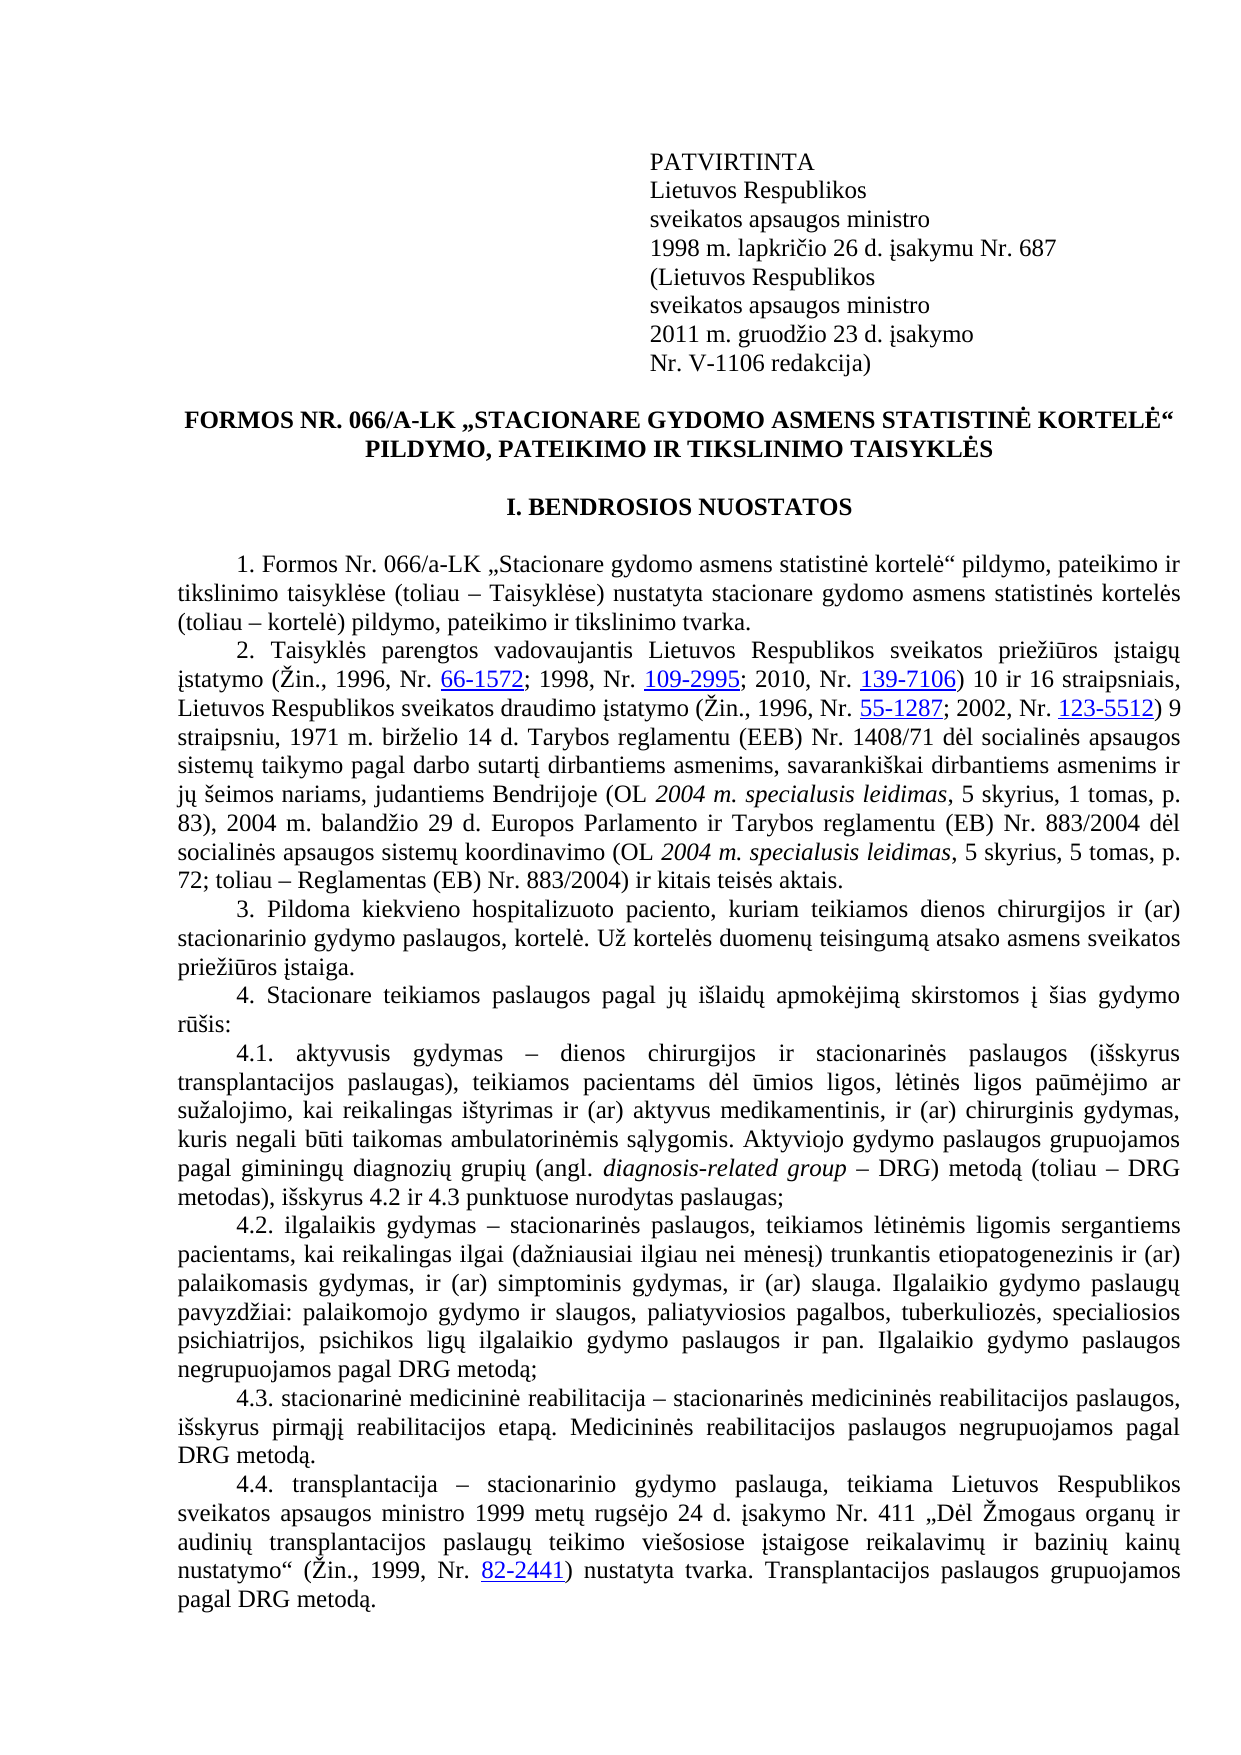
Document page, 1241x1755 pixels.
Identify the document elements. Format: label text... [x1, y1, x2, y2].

text 4.4. transplantacija – stacionarinio gydymo paslauga, teikiama Lietuvos Respublikos sveikatos apsaugos ministro 1999 metų rugsėjo 24 d. įsakymo Nr. 411 „Dėl Žmogaus organų ir audinių transplantacijos paslaugų teikimo viešosiose įstaigose reikalavimų ir bazinių kainų nustatymo“ (Žin., 1999, Nr. 82-2441) nustatyta tvarka. Transplantacijos paslaugos grupuojamos pagal DRG metodą. [177, 1469, 1181, 1613]
text 2. Taisyklės parengtos vadovaujantis Lietuvos Respublikos sveikatos priežiūros įstaigų įstatymo (Žin., 1996, Nr. 66-1572; 1998, Nr. 109-2995; 2010, Nr. 139-7106) 10 ir 16 straipsniais, Lietuvos Respublikos sveikatos draudimo įstatymo (Žin., 1996, Nr. 55-1287; 2002, Nr. 123-5512) 9 straipsniu, 1971 m. birželio 14 d. Tarybos reglamentu (EEB) Nr. 1408/71 dėl socialinės apsaugos sistemų taikymo pagal darbo sutartį dirbantiems asmenims, savarankiškai dirbantiems asmenims ir jų šeimos nariams, judantiems Bendrijoje (OL 2004 m. specialusis leidimas, 5 skyrius, 1 tomas, p. 83), 2004 m. balandžio 29 d. Europos Parlamento ir Tarybos reglamentu (EB) Nr. 883/2004 dėl socialinės apsaugos sistemų koordinavimo (OL 2004 m. specialusis leidimas, 5 skyrius, 5 tomas, p. 72; toliau – Reglamentas (EB) Nr. 883/2004) ir kitais teisės aktais. [177, 636, 1181, 894]
text I. BENDROSIOS NUOSTATOS [177, 492, 1181, 521]
text 3. Pildoma kiekvieno hospitalizuoto paciento, kuriam teikiamos dienos chirurgijos ir (ar) stacionarinio gydymo paslaugos, kortelė. Už kortelės duomenų teisingumą atsako asmens sveikatos priežiūros įstaiga. [177, 894, 1181, 981]
text 4.3. stacionarinė medicininė reabilitacija – stacionarinės medicininės reabilitacijos paslaugos, išskyrus pirmąjį reabilitacijos etapą. Medicininės reabilitacijos paslaugos negrupuojamos pagal DRG metodą. [177, 1383, 1181, 1469]
text PATVIRTINTA [649, 147, 1181, 176]
text 2011 m. gruodžio 23 d. įsakymo [649, 319, 1181, 348]
text 4.1. aktyvusis gydymas – dienos chirurgijos ir stacionarinės paslaugos (išskyrus transplantacijos paslaugas), teikiamos pacientams dėl ūmios ligos, lėtinės ligos paūmėjimo ar sužalojimo, kai reikalingas ištyrimas ir (ar) aktyvus medikamentinis, ir (ar) chirurginis gydymas, kuris negali būti taikomas ambulatorinėmis sąlygomis. Aktyviojo gydymo paslaugos grupuojamos pagal giminingų diagnozių grupių (angl. diagnosis-related group – DRG) metodą (toliau – DRG metodas), išskyrus 4.2 ir 4.3 punktuose nurodytas paslaugas; [177, 1038, 1181, 1211]
text FORMOS Nr. 066/A-LK „STACIONARE GYDOMO ASMENS STATISTINĖ KORTELĖ“ PILDYMO, PATEIKIMO IR TIKSLINIMO TAISYKLĖS [177, 406, 1181, 463]
text 1. Formos Nr. 066/a-LK „Stacionare gydomo asmens statistinė kortelė“ pildymo, pateikimo ir tikslinimo taisyklėse (toliau – Taisyklėse) nustatyta stacionare gydomo asmens statistinės kortelės (toliau – kortelė) pildymo, pateikimo ir tikslinimo tvarka. [177, 549, 1181, 636]
text 4.2. ilgalaikis gydymas – stacionarinės paslaugos, teikiamos lėtinėmis ligomis sergantiems pacientams, kai reikalingas ilgai (dažniausiai ilgiau nei mėnesį) trunkantis etiopatogenezinis ir (ar) palaikomasis gydymas, ir (ar) simptominis gydymas, ir (ar) slauga. Ilgalaikio gydymo paslaugų pavyzdžiai: palaikomojo gydymo ir slaugos, paliatyviosios pagalbos, tuberkuliozės, specialiosios psichiatrijos, psichikos ligų ilgalaikio gydymo paslaugos ir pan. Ilgalaikio gydymo paslaugos negrupuojamos pagal DRG metodą; [177, 1211, 1181, 1383]
text 4. Stacionare teikiamos paslaugos pagal jų išlaidų apmokėjimą skirstomos į šias gydymo rūšis: [177, 981, 1181, 1038]
text Lietuvos Respublikos [649, 176, 1181, 204]
text sveikatos apsaugos ministro [649, 291, 1181, 319]
text (Lietuvos Respublikos [649, 262, 1181, 291]
text sveikatos apsaugos ministro [649, 204, 1181, 233]
text 1998 m. lapkričio 26 d. įsakymu Nr. 687 [649, 233, 1181, 262]
text Nr. V-1106 redakcija) [649, 348, 1181, 377]
